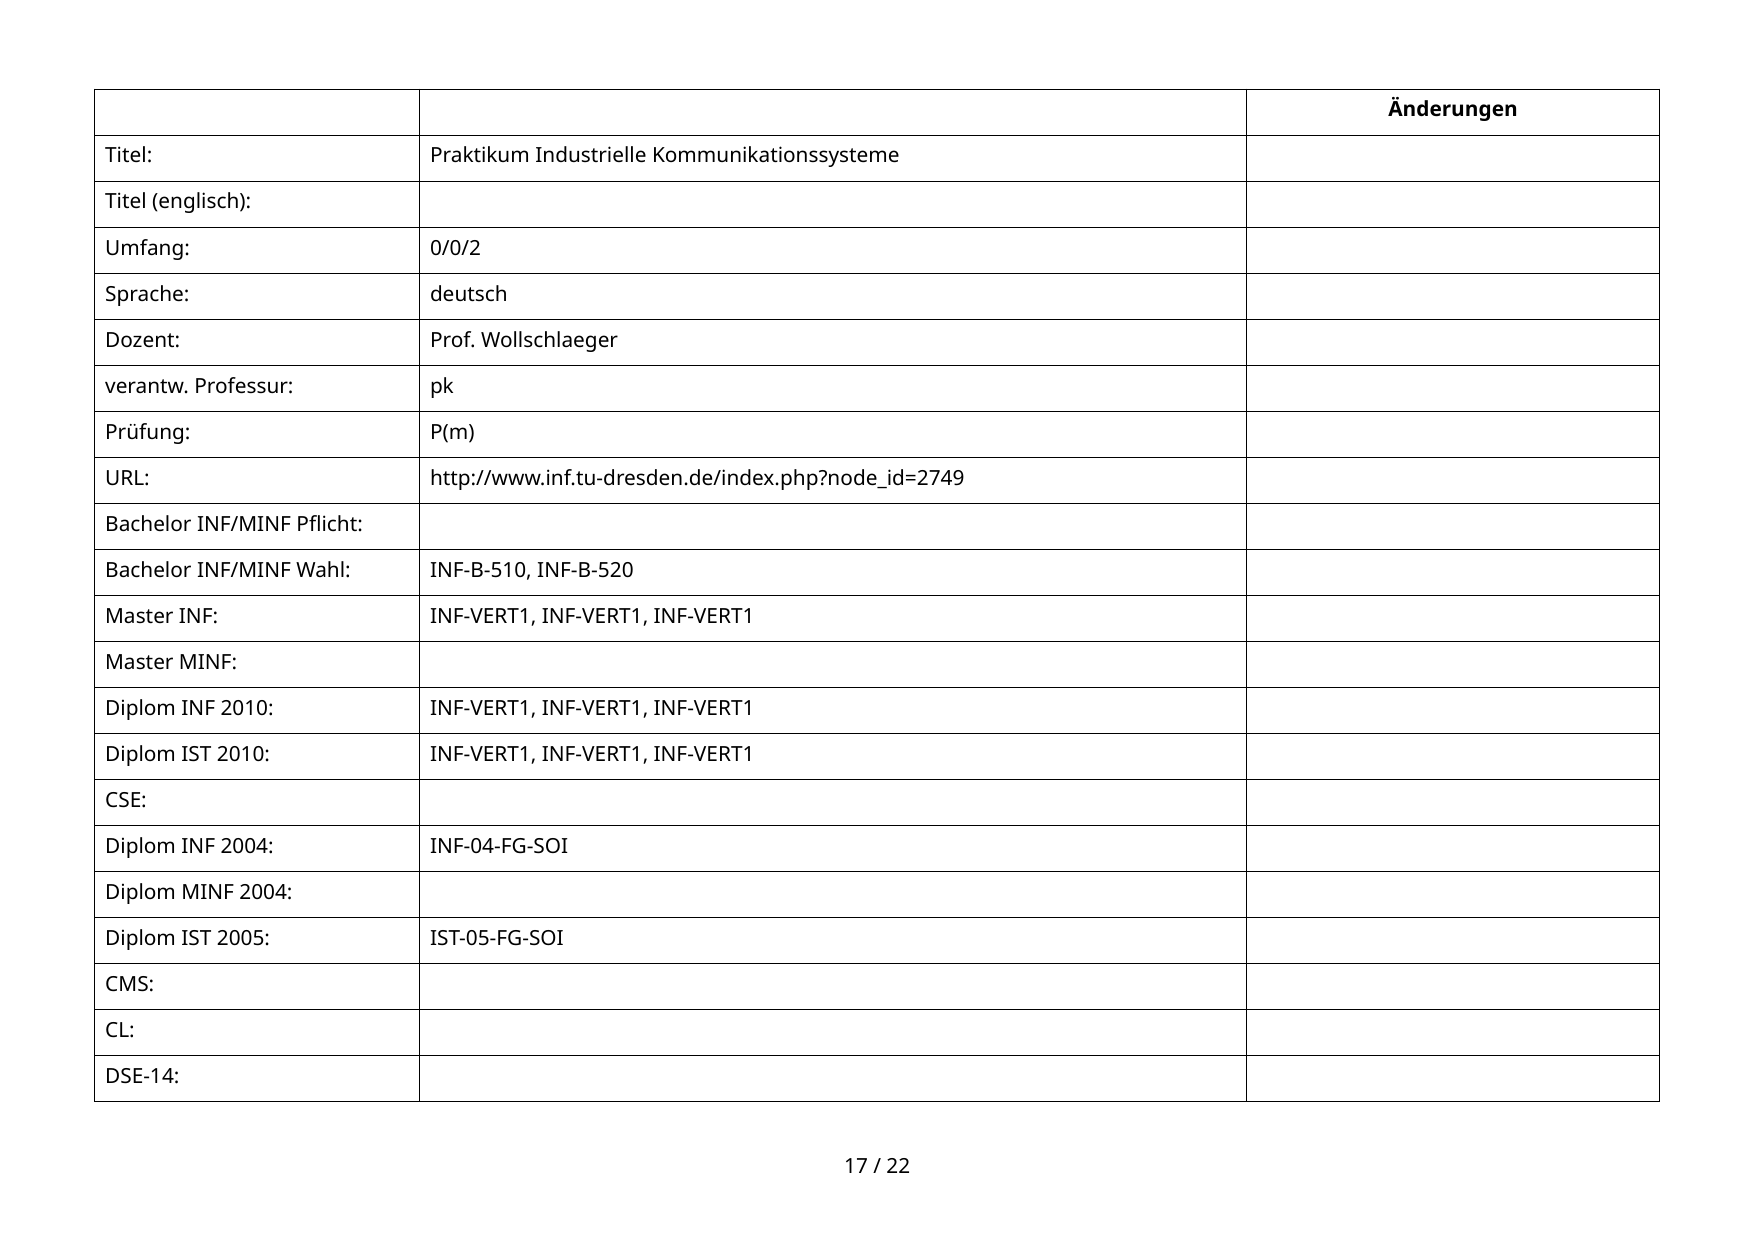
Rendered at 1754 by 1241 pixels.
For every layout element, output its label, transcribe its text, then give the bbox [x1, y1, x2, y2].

table_cell [1247, 136, 1659, 181]
table_cell [420, 1010, 1246, 1055]
table_cell [1247, 964, 1659, 1009]
table_cell http://www.inf.tu-dresden.de/index.php?node_id=2749 [420, 458, 1246, 503]
table_cell INF-VERT1, INF-VERT1, INF-VERT1 [420, 688, 1246, 733]
table_cell CSE: [95, 780, 419, 825]
table_cell Diplom MINF 2004: [95, 872, 419, 917]
table_cell [420, 872, 1246, 917]
table_cell Bachelor INF/MINF Pflicht: [95, 504, 419, 549]
table_cell INF-VERT1, INF-VERT1, INF-VERT1 [420, 734, 1246, 779]
table_cell CL: [95, 1010, 419, 1055]
table_cell [1247, 320, 1659, 365]
table_cell [1247, 596, 1659, 641]
table_cell [420, 182, 1246, 227]
table_cell Master INF: [95, 596, 419, 641]
table_cell 0/0/2 [420, 228, 1246, 273]
table_cell INF-B-510, INF-B-520 [420, 550, 1246, 595]
table_header [420, 90, 1246, 134]
table_cell [1247, 642, 1659, 687]
table_cell Diplom INF 2010: [95, 688, 419, 733]
table_cell Prof. Wollschlaeger [420, 320, 1246, 365]
table_cell DSE-14: [95, 1056, 419, 1101]
table_cell [1247, 228, 1659, 273]
table_cell Diplom INF 2004: [95, 826, 419, 871]
table_cell Titel (englisch): [95, 182, 419, 227]
table_cell [1247, 826, 1659, 871]
table_cell [1247, 182, 1659, 227]
table_cell Prüfung: [95, 412, 419, 457]
table_cell [420, 504, 1246, 549]
table_cell Umfang: [95, 228, 419, 273]
table_cell [420, 964, 1246, 1009]
table_cell Praktikum Industrielle Kommunikationssysteme [420, 136, 1246, 181]
table_cell Diplom IST 2010: [95, 734, 419, 779]
table_cell [1247, 274, 1659, 319]
table_cell Sprache: [95, 274, 419, 319]
table_header [95, 90, 419, 134]
table_cell [1247, 734, 1659, 779]
table_cell INF-VERT1, INF-VERT1, INF-VERT1 [420, 596, 1246, 641]
table_cell pk [420, 366, 1246, 411]
table_cell INF-04-FG-SOI [420, 826, 1246, 871]
table_cell [1247, 1056, 1659, 1101]
table_cell [420, 642, 1246, 687]
table_cell [420, 1056, 1246, 1101]
table_cell [1247, 872, 1659, 917]
table_cell [1247, 458, 1659, 503]
table_cell verantw. Professur: [95, 366, 419, 411]
table_cell Bachelor INF/MINF Wahl: [95, 550, 419, 595]
table_cell [420, 780, 1246, 825]
table_cell [1247, 688, 1659, 733]
table_cell Master MINF: [95, 642, 419, 687]
table_cell [1247, 550, 1659, 595]
table_cell Titel: [95, 136, 419, 181]
table_cell [1247, 366, 1659, 411]
table_cell Dozent: [95, 320, 419, 365]
table_cell Diplom IST 2005: [95, 918, 419, 963]
table_header Änderungen [1247, 90, 1659, 134]
table_cell deutsch [420, 274, 1246, 319]
table_cell IST-05-FG-SOI [420, 918, 1246, 963]
table_cell CMS: [95, 964, 419, 1009]
table_cell URL: [95, 458, 419, 503]
table_cell [1247, 504, 1659, 549]
table_cell [1247, 1010, 1659, 1055]
table_cell [1247, 412, 1659, 457]
table_cell [1247, 780, 1659, 825]
table_cell [1247, 918, 1659, 963]
table_cell P(m) [420, 412, 1246, 457]
